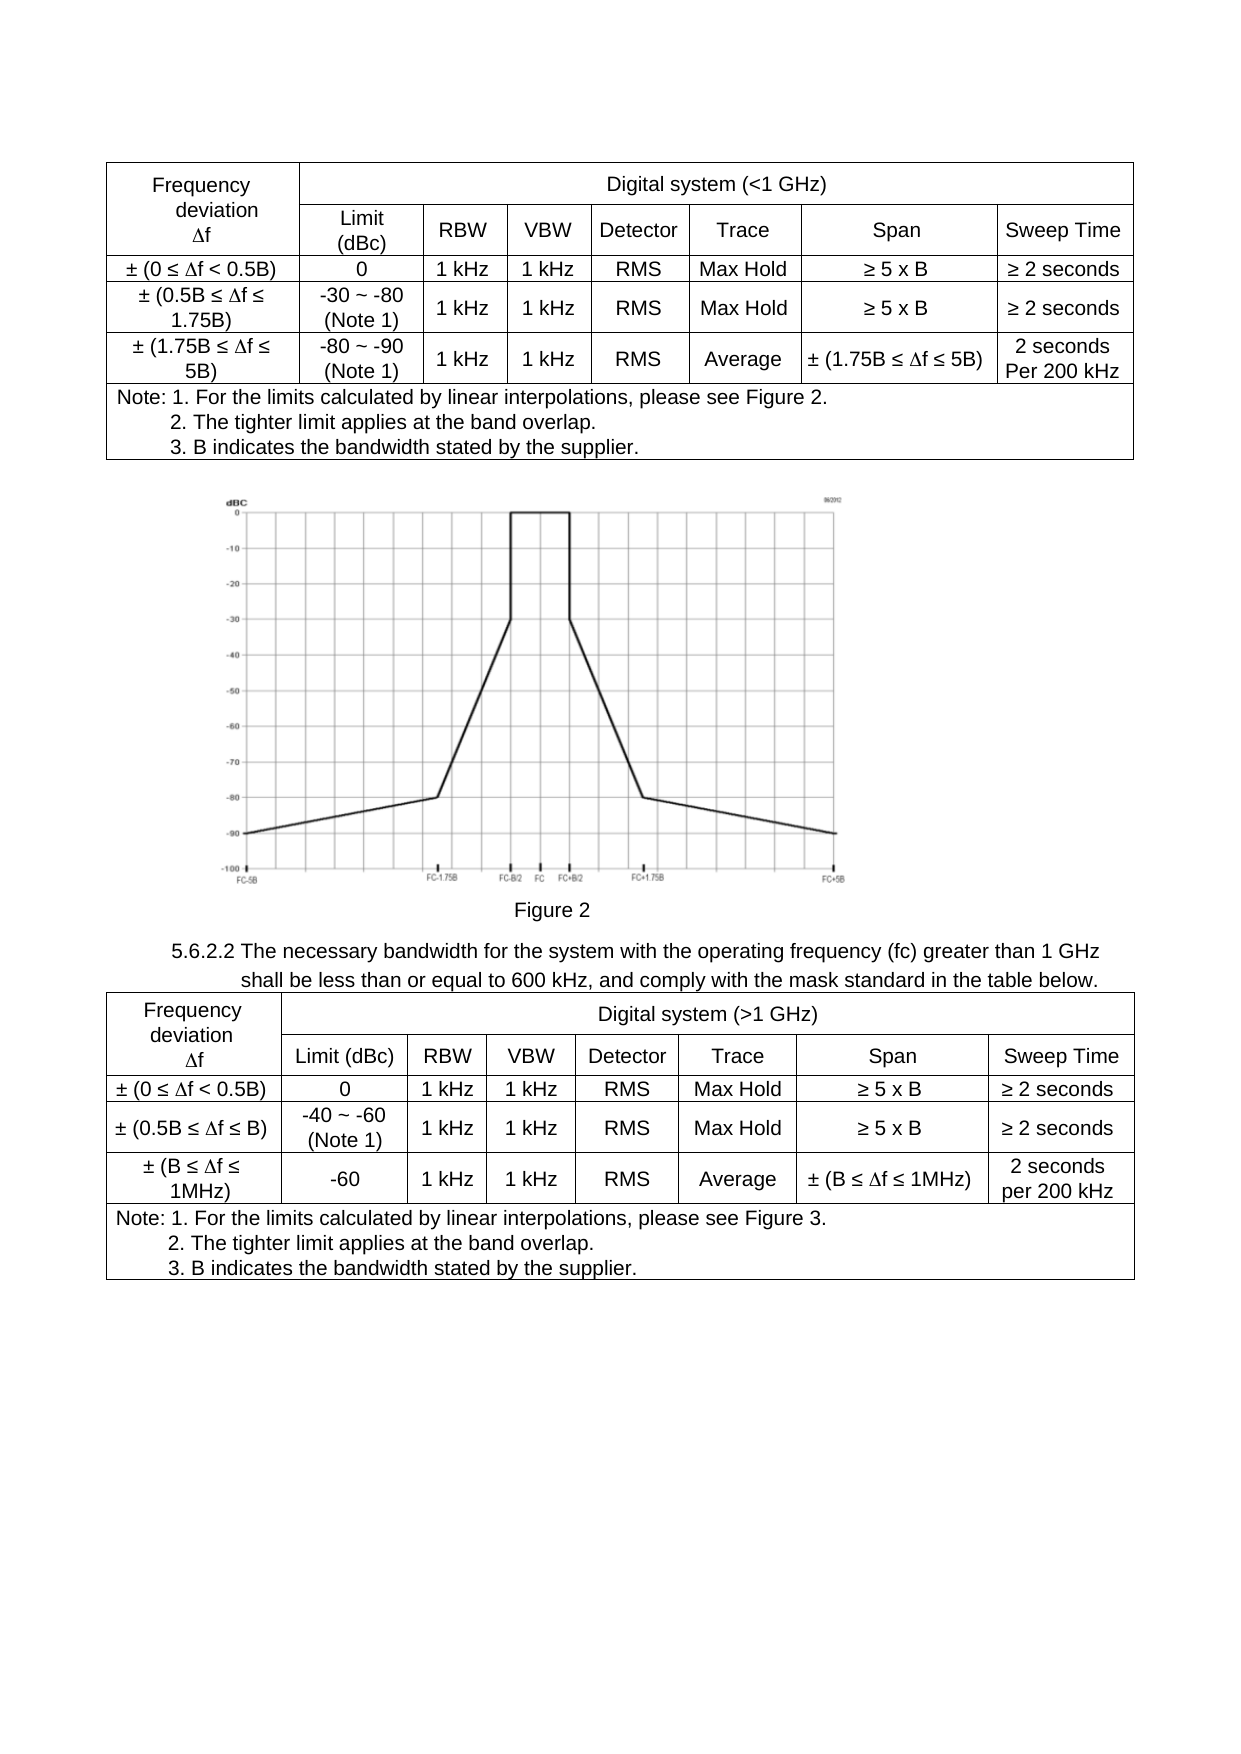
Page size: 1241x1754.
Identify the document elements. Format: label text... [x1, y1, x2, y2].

table_cell VBW [508, 205, 591, 255]
table_cell ≥ 5 x B [802, 282, 997, 332]
table_cell RMS [576, 1076, 678, 1101]
table_cell ± (B ≤ f ≤ 1MHz) [107, 1153, 281, 1203]
table_cell Detector [592, 205, 689, 255]
table_cell Average [679, 1153, 796, 1203]
table_cell 1 kHz [424, 256, 507, 281]
text Figure 2 [118, 897, 1122, 921]
table_cell ≥ 5 x B [802, 256, 997, 281]
table_cell -40 ~ -60 (Note 1) [282, 1102, 407, 1152]
table_cell ≥ 5 x B [797, 1076, 988, 1101]
table_cell Span [797, 1035, 988, 1075]
table_cell 1 kHz [408, 1153, 486, 1203]
table_cell 1 kHz [487, 1076, 575, 1101]
table_cell ± (0.5B ≤ f ≤ B) [107, 1102, 281, 1152]
table_cell 1 kHz [424, 333, 507, 383]
table_header Digital system (>1 GHz) [282, 993, 1134, 1034]
table_cell RMS [592, 333, 689, 383]
table_cell Trace [690, 205, 801, 255]
table_cell 1 kHz [508, 333, 591, 383]
table_cell ± (0 ≤ f < 0.5B) [107, 256, 299, 281]
table_cell Average [690, 333, 801, 383]
table_cell ≥ 2 seconds [989, 1102, 1134, 1152]
table_cell Detector [576, 1035, 678, 1075]
table_cell 2 seconds Per 200 kHz [998, 333, 1133, 383]
table_cell ± (1.75B ≤ f ≤ 5B) [107, 333, 299, 383]
table_cell 0 [282, 1076, 407, 1101]
table_cell Max Hold [679, 1102, 796, 1152]
table_cell 1 kHz [508, 256, 591, 281]
table_cell 2 seconds per 200 kHz [989, 1153, 1134, 1203]
table_cell 1 kHz [408, 1076, 486, 1101]
table_cell RBW [408, 1035, 486, 1075]
picture [218, 494, 852, 892]
table_cell -30 ~ -80 (Note 1) [300, 282, 423, 332]
table_cell ≥ 2 seconds [989, 1076, 1134, 1101]
table_cell Note: 1. For the limits calculated by linear interpolations, please see Figure 3. 2. The tighter limit applies at the band overlap. 3. B indicates the bandwidth stated by the supplier. [107, 1204, 1134, 1279]
table_cell Max Hold [679, 1076, 796, 1101]
table_cell 0 [300, 256, 423, 281]
table_cell 1 kHz [408, 1102, 486, 1152]
table_header Frequency deviation f [107, 993, 281, 1075]
table_cell Max Hold [690, 282, 801, 332]
table_cell ± (0 ≤ f < 0.5B) [107, 1076, 281, 1101]
table_cell Note: 1. For the limits calculated by linear interpolations, please see Figure 2. 2. The tighter limit applies at the band overlap. 3. B indicates the bandwidth stated by the supplier. [107, 384, 1133, 459]
text 5.6.2.2 The necessary bandwidth for the system with the operating frequency (fc) greater than 1 GHz shall be less than or equal to 600 kHz, and comply with the mask standard in the table below. [171, 934, 1122, 992]
table_cell 1 kHz [424, 282, 507, 332]
table_cell Span [802, 205, 997, 255]
table_cell RMS [592, 282, 689, 332]
table_cell RMS [592, 256, 689, 281]
table_cell VBW [487, 1035, 575, 1075]
table_cell RMS [576, 1102, 678, 1152]
table_cell Sweep Time [998, 205, 1133, 255]
table_cell -80 ~ -90 (Note 1) [300, 333, 423, 383]
table_cell 1 kHz [487, 1153, 575, 1203]
table_header Frequency deviation f [107, 163, 299, 255]
table_cell Max Hold [690, 256, 801, 281]
table_cell ± (0.5B ≤ f ≤ 1.75B) [107, 282, 299, 332]
table_cell RMS [576, 1153, 678, 1203]
table_cell 1 kHz [487, 1102, 575, 1152]
table_cell ≥ 5 x B [797, 1102, 988, 1152]
table_cell ≥ 2 seconds [998, 282, 1133, 332]
table_cell -60 [282, 1153, 407, 1203]
table_cell Limit (dBc) [300, 205, 423, 255]
table_cell Sweep Time [989, 1035, 1134, 1075]
table_cell RBW [424, 205, 507, 255]
table_cell ± (1.75B ≤ f ≤ 5B) [802, 333, 997, 383]
table_cell 1 kHz [508, 282, 591, 332]
table_cell ≥ 2 seconds [998, 256, 1133, 281]
table_cell Trace [679, 1035, 796, 1075]
table_cell Limit (dBc) [282, 1035, 407, 1075]
table_header Digital system (<1 GHz) [300, 163, 1133, 204]
table_cell ± (B ≤ f ≤ 1MHz) [797, 1153, 988, 1203]
